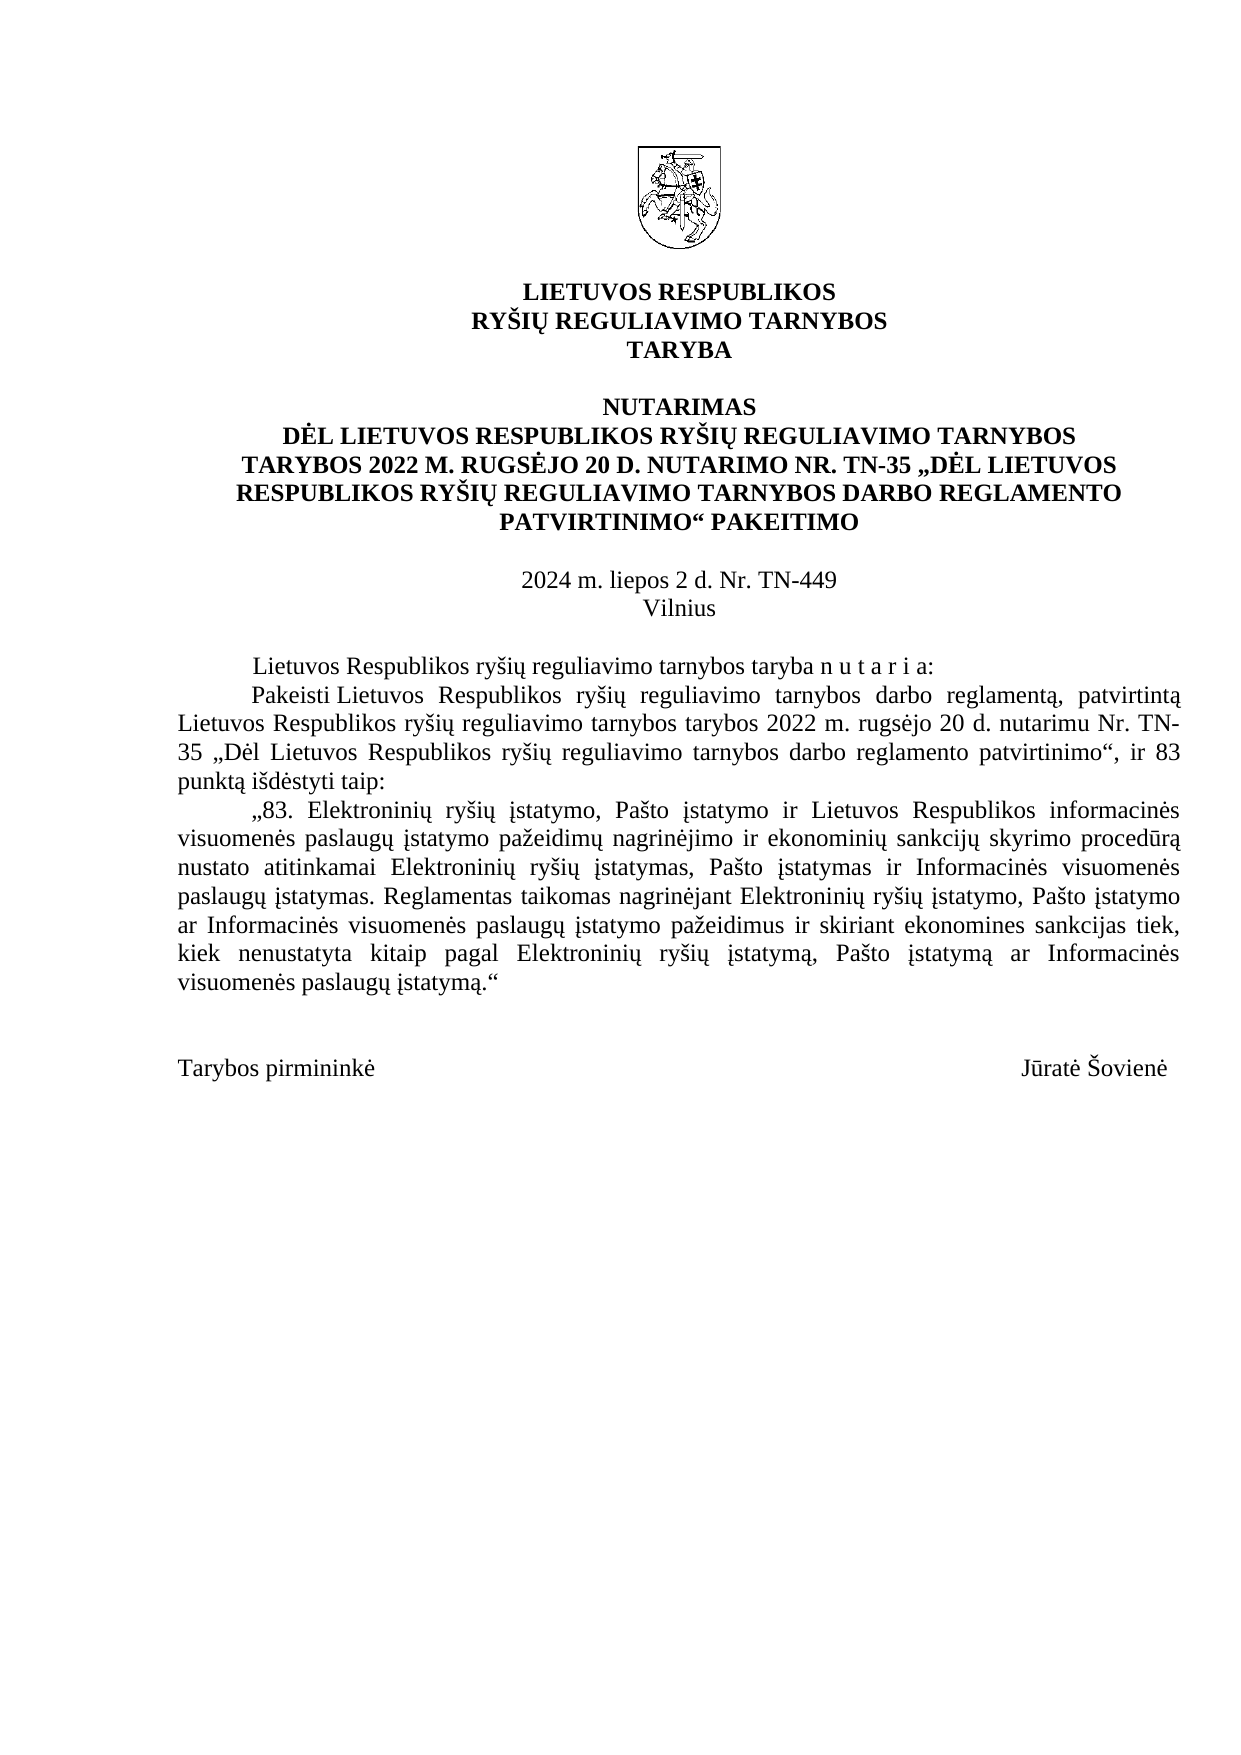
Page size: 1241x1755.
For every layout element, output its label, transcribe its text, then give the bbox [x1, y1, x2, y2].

text TARYBA [177, 335, 1181, 363]
text 2024 m. liepos 2 d. Nr. TN-449 [177, 565, 1181, 593]
text Vilnius [177, 593, 1181, 622]
text TARYBOS 2022 M. RUGSĖJO 20 D. NUTARIMO NR. TN-35 „DĖL LIETUVOS RESPUBLIKOS RYŠIŲ REGULIAVIMO TARNYBOS DARBO REGLAMENTO PATVIRTINIMO“ PAKEITIMO [177, 450, 1181, 536]
text LIETUVOS RESPUBLIKOS [177, 277, 1181, 306]
text NUTARIMAS [177, 392, 1181, 421]
text Lietuvos Respublikos ryšių reguliavimo tarnybos taryba nutaria: [177, 651, 1181, 680]
text RYŠIŲ REGULIAVIMO TARNYBOS [177, 306, 1181, 335]
text Pakeisti Lietuvos Respublikos ryšių reguliavimo tarnybos darbo reglamentą, patvirtintą Lietuvos Respublikos ryšių reguliavimo tarnybos tarybos 2022 m. rugsėjo 20 d. nutarimu Nr. TN-35 „Dėl Lietuvos Respublikos ryšių reguliavimo tarnybos darbo reglamento patvirtinimo“, ir 83 punktą išdėstyti taip: [177, 680, 1181, 795]
text DĖL LIETUVOS RESPUBLIKOS RYŠIŲ REGULIAVIMO TARNYBOS [177, 421, 1181, 450]
text Tarybos pirmininkė Jūratė Šovienė [177, 1053, 1181, 1082]
text „83. Elektroninių ryšių įstatymo, Pašto įstatymo ir Lietuvos Respublikos informacinės visuomenės paslaugų įstatymo pažeidimų nagrinėjimo ir ekonominių sankcijų skyrimo procedūrą nustato atitinkamai Elektroninių ryšių įstatymas, Pašto įstatymas ir Informacinės visuomenės paslaugų įstatymas. Reglamentas taikomas nagrinėjant Elektroninių ryšių įstatymo, Pašto įstatymo ar Informacinės visuomenės paslaugų įstatymo pažeidimus ir skiriant ekonomines sankcijas tiek, kiek nenustatyta kitaip pagal Elektroninių ryšių įstatymą, Pašto įstatymą ar Informacinės visuomenės paslaugų įstatymą.“ [177, 795, 1181, 996]
